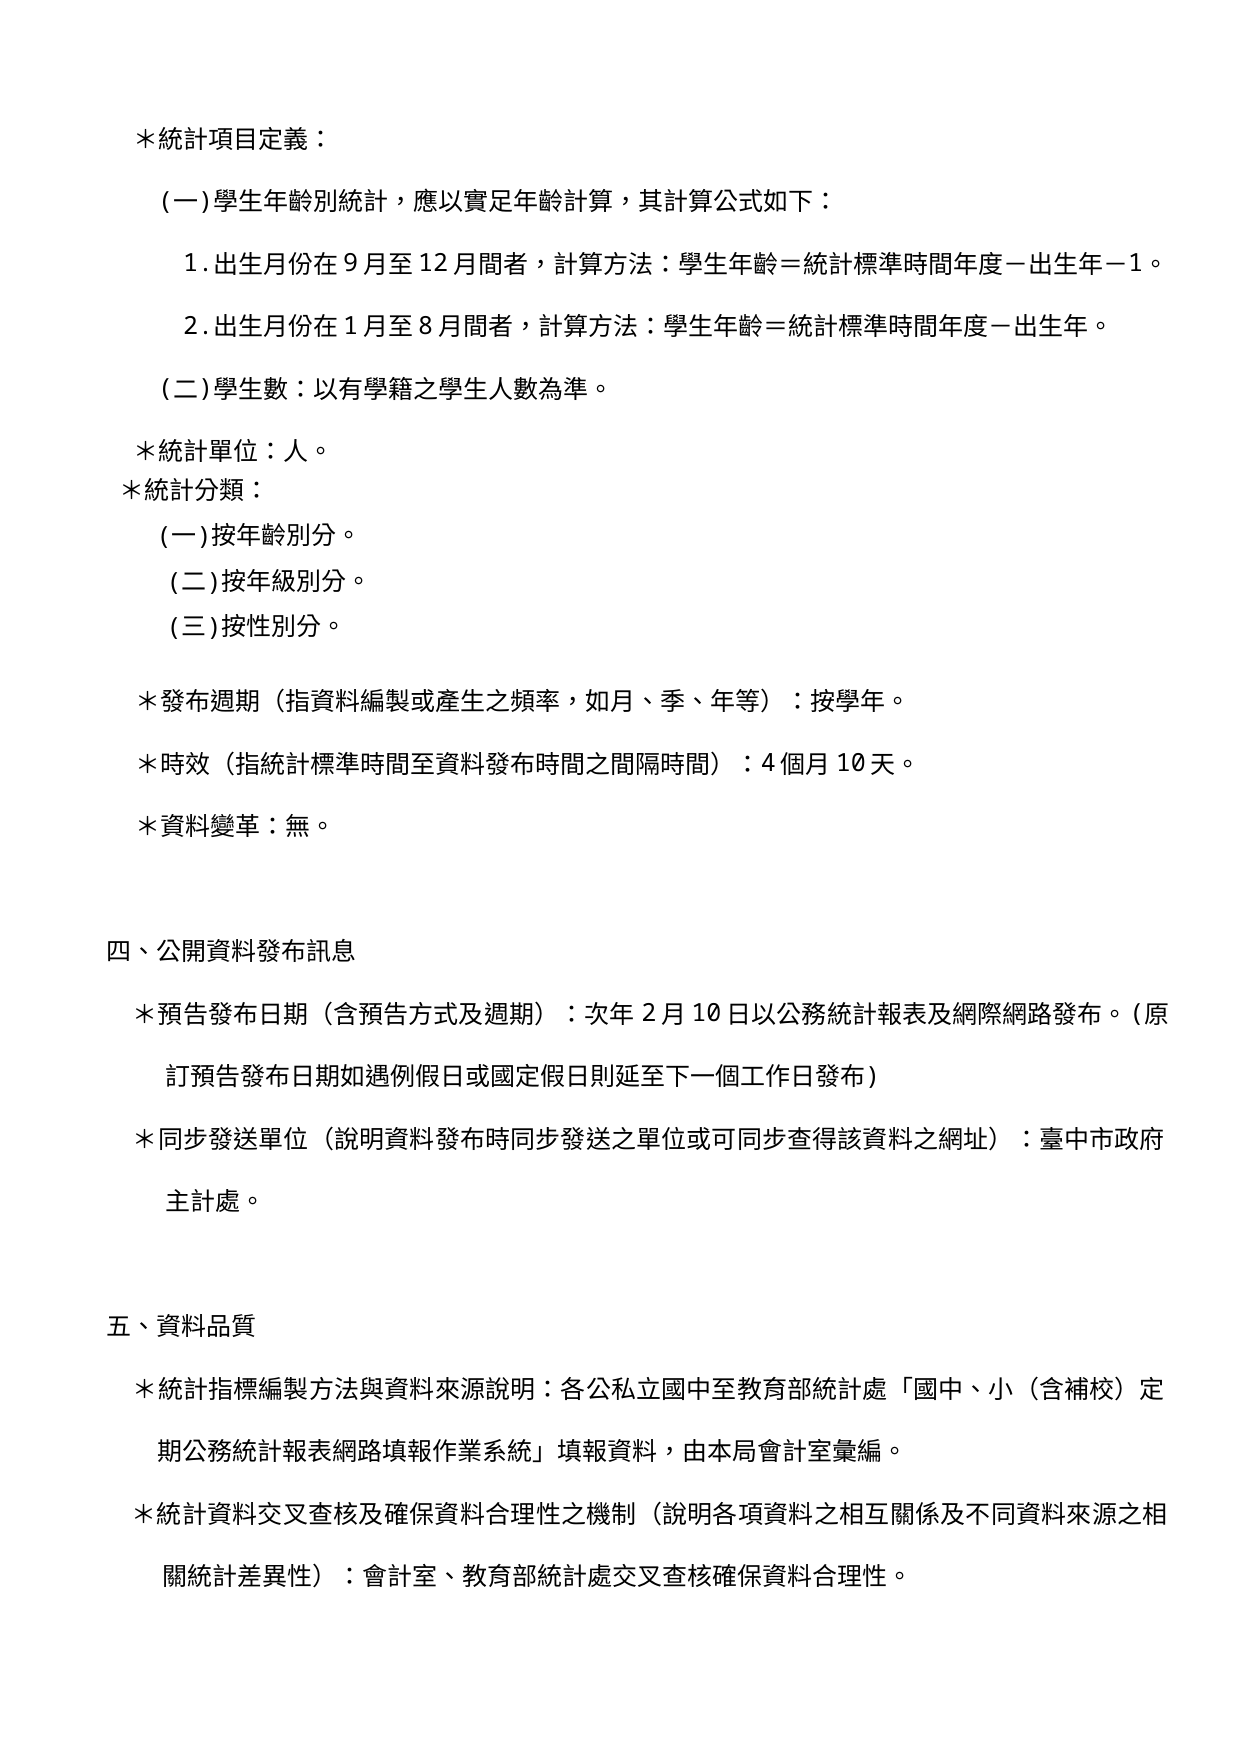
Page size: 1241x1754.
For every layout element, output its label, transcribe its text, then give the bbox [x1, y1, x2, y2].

text ＊時效（指統計標準時間至資料發布時間之間隔時間）：4個月10天。 [106, 721, 1169, 783]
text ＊統計指標編製方法與資料來源說明：各公私立國中至教育部統計處「國中、小（含補校）定期公務統計報表網路填報作業系統」填報資料，由本局會計室彙編。 [133, 1346, 1169, 1471]
text 五、資料品質 [106, 1283, 1169, 1346]
text 1.出生月份在9月至12月間者，計算方法：學生年齡＝統計標準時間年度－出生年－1。 [133, 221, 1169, 283]
text (二)學生數：以有學籍之學生人數為準。 [133, 346, 1169, 408]
text 2.出生月份在1月至8月間者，計算方法：學生年齡＝統計標準時間年度－出生年。 [133, 283, 1169, 346]
text 四、公開資料發布訊息 [106, 908, 1169, 971]
text ＊同步發送單位（說明資料發布時同步發送之單位或可同步查得該資料之網址）：臺中市政府主計處。 [133, 1096, 1169, 1221]
text ＊統計分類： [106, 471, 1169, 507]
text ＊統計單位：人。 [133, 408, 1169, 471]
text (一)按年齡別分。 [106, 516, 1169, 552]
text ＊預告發布日期（含預告方式及週期）：次年2月10日以公務統計報表及網際網路發布。(原訂預告發布日期如遇例假日或國定假日則延至下一個工作日發布) [133, 971, 1169, 1096]
text ＊統計資料交叉查核及確保資料合理性之機制（說明各項資料之相互關係及不同資料來源之相關統計差異性）：會計室、教育部統計處交叉查核確保資料合理性。 [131, 1471, 1169, 1596]
text ＊資料變革：無。 [106, 783, 1169, 846]
text ＊發布週期（指資料編製或產生之頻率，如月、季、年等）：按學年。 [106, 658, 1169, 721]
text (一)學生年齡別統計，應以實足年齡計算，其計算公式如下： [133, 158, 1169, 221]
text ＊統計項目定義： [133, 96, 1169, 158]
text (二)按年級別分。 [106, 561, 1169, 597]
text (三)按性別分。 [106, 606, 1169, 643]
